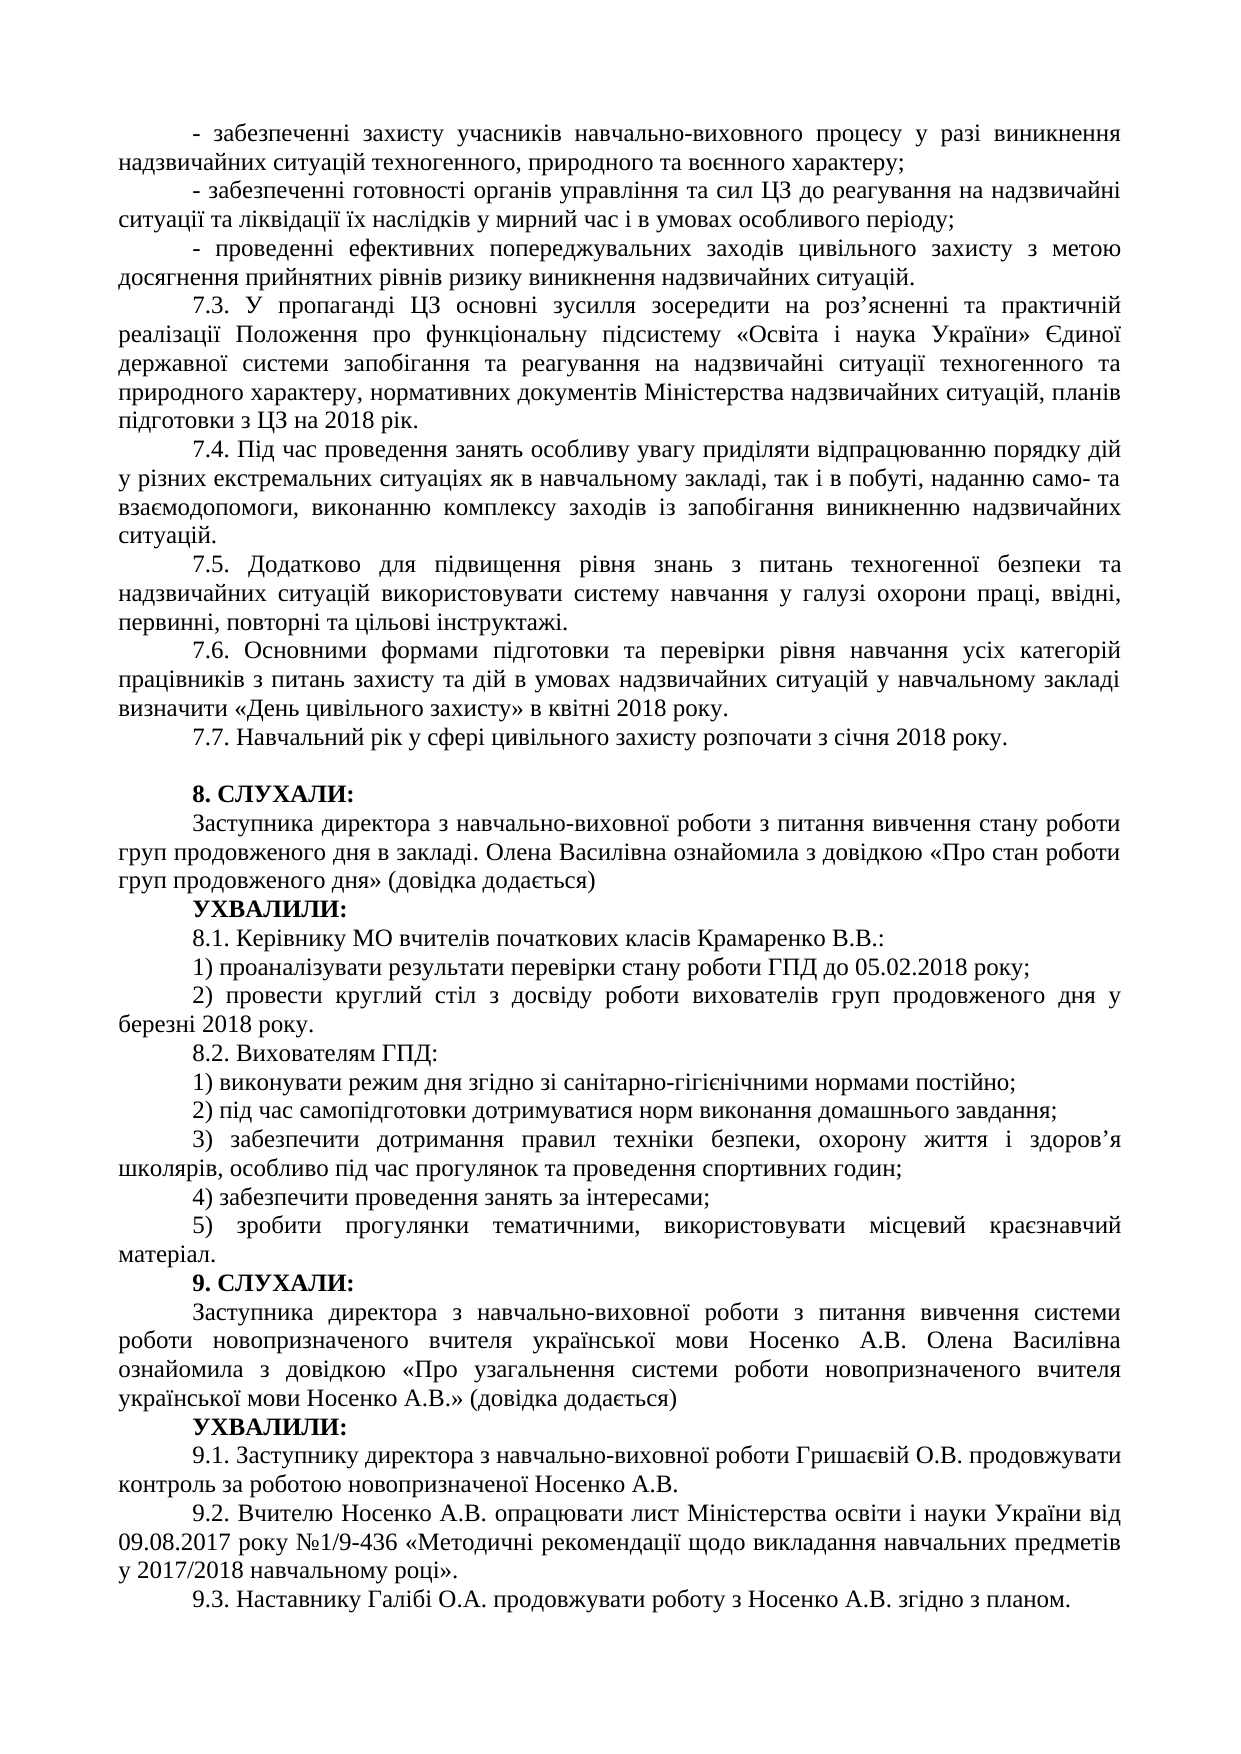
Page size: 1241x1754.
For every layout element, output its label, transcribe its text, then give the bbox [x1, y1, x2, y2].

text 1) проаналізувати результати перевірки стану роботи ГПД до 05.02.2018 року; [118, 952, 1122, 981]
text - забезпеченні готовності органів управління та сил ЦЗ до реагування на надзвичайні ситуації та ліквідації їх наслідків у мирний час і в умовах особливого періоду; [118, 176, 1122, 233]
text 9.2. Вчителю Носенко А.В. опрацювати лист Міністерства освіти і науки України від 09.08.2017 року №1/9-436 «Методичні рекомендації щодо викладання навчальних предметів у 2017/2018 навчальному році». [118, 1498, 1122, 1584]
text 3) забезпечити дотримання правил техніки безпеки, охорону життя і здоров’я школярів, особливо під час прогулянок та проведення спортивних годин; [118, 1124, 1122, 1182]
text УХВАЛИЛИ: [118, 1412, 1122, 1441]
text - проведенні ефективних попереджувальних заходів цивільного захисту з метою досягнення прийнятних рівнів ризику виникнення надзвичайних ситуацій. [118, 233, 1122, 291]
text - забезпеченні захисту учасників навчально-виховного процесу у разі виникнення надзвичайних ситуацій техногенного, природного та воєнного характеру; [118, 118, 1122, 176]
text УХВАЛИЛИ: [118, 894, 1122, 923]
text 7.6. Основними формами підготовки та перевірки рівня навчання усіх категорій працівників з питань захисту та дій в умовах надзвичайних ситуацій у навчальному закладі визначити «День цивільного захисту» в квітні 2018 року. [118, 636, 1122, 722]
text 2) під час самопідготовки дотримуватися норм виконання домашнього завдання; [118, 1096, 1122, 1124]
text 8.1. Керівнику МО вчителів початкових класів Крамаренко В.В.: [118, 923, 1122, 952]
text 9. СЛУХАЛИ: [118, 1268, 1122, 1297]
text 2) провести круглий стіл з досвіду роботи вихователів груп продовженого дня у березні 2018 року. [118, 981, 1122, 1038]
text Заступника директора з навчально-виховної роботи з питання вивчення системи роботи новопризначеного вчителя української мови Носенко А.В. Олена Василівна ознайомила з довідкою «Про узагальнення системи роботи новопризначеного вчителя української мови Носенко А.В.» (довідка додається) [118, 1297, 1122, 1412]
text 7.7. Навчальний рік у сфері цивільного захисту розпочати з січня 2018 року. [118, 722, 1122, 751]
text 9.1. Заступнику директора з навчально-виховної роботи Гришаєвій О.В. продовжувати контроль за роботою новопризначеної Носенко А.В. [118, 1441, 1122, 1498]
text Заступника директора з навчально-виховної роботи з питання вивчення стану роботи груп продовженого дня в закладі. Олена Василівна ознайомила з довідкою «Про стан роботи груп продовженого дня» (довідка додається) [118, 808, 1122, 894]
text 8.2. Вихователям ГПД: [118, 1038, 1122, 1067]
text 1) виконувати режим дня згідно зі санітарно-гігієнічними нормами постійно; [118, 1067, 1122, 1096]
text 9.3. Наставнику Галібі О.А. продовжувати роботу з Носенко А.В. згідно з планом. [118, 1584, 1122, 1613]
text 7.3. У пропаганді ЦЗ основні зусилля зосередити на роз’ясненні та практичній реалізації Положення про функціональну підсистему «Освіта і наука України» Єдиної державної системи запобігання та реагування на надзвичайні ситуації техногенного та природного характеру, нормативних документів Міністерства надзвичайних ситуацій, планів підготовки з ЦЗ на 2018 рік. [118, 291, 1122, 434]
text 7.5. Додатково для підвищення рівня знань з питань техногенної безпеки та надзвичайних ситуацій використовувати систему навчання у галузі охорони праці, ввідні, первинні, повторні та цільові інструктажі. [118, 549, 1122, 636]
text 8. СЛУХАЛИ: [118, 779, 1122, 808]
text 7.4. Під час проведення занять особливу увагу приділяти відпрацюванню порядку дій у різних екстремальних ситуаціях як в навчальному закладі, так і в побуті, наданню само- та взаємодопомоги, виконанню комплексу заходів із запобігання виникненню надзвичайних ситуацій. [118, 434, 1122, 549]
text 5) зробити прогулянки тематичними, використовувати місцевий краєзнавчий матеріал. [118, 1211, 1122, 1268]
text 4) забезпечити проведення занять за інтересами; [118, 1182, 1122, 1211]
